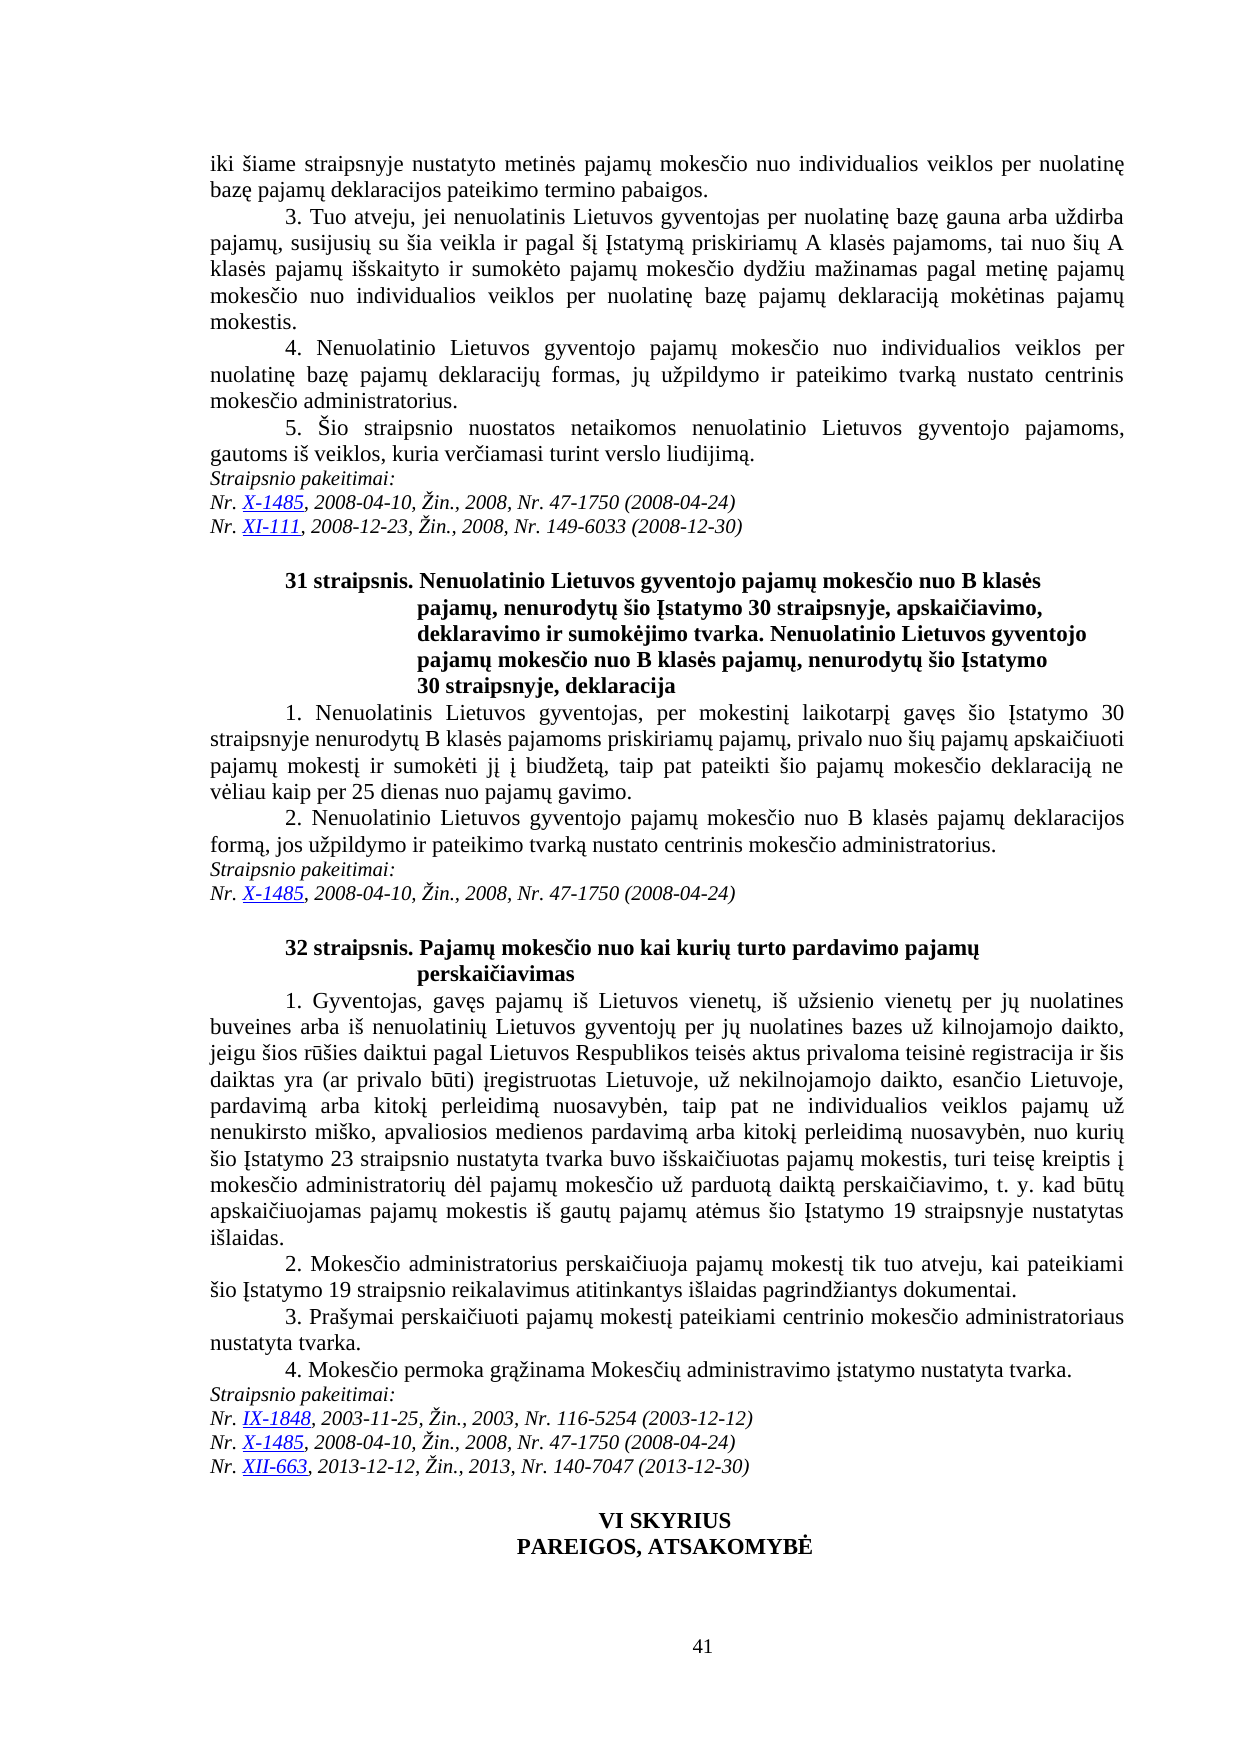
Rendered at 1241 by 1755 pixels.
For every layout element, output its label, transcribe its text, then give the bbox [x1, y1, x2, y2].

text 31 straipsnis. Nenuolatinio Lietuvos gyventojo pajamų mokesčio nuo B klasės [285, 567, 1126, 593]
text 3. Tuo atveju, jei nenuolatinis Lietuvos gyventojas per nuolatinę bazę gauna arba uždirba pajamų, susijusių su šia veikla ir pagal šį Įstatymą priskiriamų A klasės pajamoms, tai nuo šių A klasės pajamų išskaityto ir sumokėto pajamų mokesčio dydžiu mažinamas pagal metinę pajamų mokesčio nuo individualios veiklos per nuolatinę bazę pajamų deklaraciją mokėtinas pajamų mokestis. [210, 203, 1126, 334]
text 32 straipsnis. Pajamų mokesčio nuo kai kurių turto pardavimo pajamų [285, 934, 1126, 960]
text 4. Mokesčio permoka grąžinama Mokesčių administravimo įstatymo nustatyta tvarka. [210, 1356, 1126, 1382]
text Nr. IX-1848, 2003-11-25, Žin., 2003, Nr. 116-5254 (2003-12-12) [210, 1406, 1126, 1430]
text perskaičiavimas [417, 960, 1126, 987]
text Nr. X-1485, 2008-04-10, Žin., 2008, Nr. 47-1750 (2008-04-24) [210, 1430, 1126, 1454]
text Nr. X-1485, 2008-04-10, Žin., 2008, Nr. 47-1750 (2008-04-24) [210, 881, 1126, 905]
text Nr. X-1485, 2008-04-10, Žin., 2008, Nr. 47-1750 (2008-04-24) [210, 490, 1126, 514]
text pajamų, nenurodytų šio Įstatymo 30 straipsnyje, apskaičiavimo, [417, 593, 1126, 620]
text 1. Nenuolatinis Lietuvos gyventojas, per mokestinį laikotarpį gavęs šio Įstatymo 30 straipsnyje nenurodytų B klasės pajamoms priskiriamų pajamų, privalo nuo šių pajamų apskaičiuoti pajamų mokestį ir sumokėti jį į biudžetą, taip pat pateikti šio pajamų mokesčio deklaraciją ne vėliau kaip per 25 dienas nuo pajamų gavimo. [210, 699, 1126, 804]
text 30 straipsnyje, deklaracija [417, 673, 1126, 699]
text 2. Mokesčio administratorius perskaičiuoja pajamų mokestį tik tuo atveju, kai pateikiami šio Įstatymo 19 straipsnio reikalavimus atitinkantys išlaidas pagrindžiantys dokumentai. [210, 1250, 1126, 1303]
text 3. Prašymai perskaičiuoti pajamų mokestį pateikiami centrinio mokesčio administratoriaus nustatyta tvarka. [210, 1303, 1126, 1356]
text deklaravimo ir sumokėjimo tvarka. Nenuolatinio Lietuvos gyventojo [417, 620, 1126, 646]
text Straipsnio pakeitimai: [210, 1382, 1126, 1406]
text Nr. XII-663, 2013-12-12, Žin., 2013, Nr. 140-7047 (2013-12-30) [210, 1454, 1126, 1478]
text 1. Gyventojas, gavęs pajamų iš Lietuvos vienetų, iš užsienio vienetų per jų nuolatines buveines arba iš nenuolatinių Lietuvos gyventojų per jų nuolatines bazes už kilnojamojo daikto, jeigu šios rūšies daiktui pagal Lietuvos Respublikos teisės aktus privaloma teisinė registracija ir šis daiktas yra (ar privalo būti) įregistruotas Lietuvoje, už nekilnojamojo daikto, esančio Lietuvoje, pardavimą arba kitokį perleidimą nuosavybėn, taip pat ne individualios veiklos pajamų už nenukirsto miško, apvaliosios medienos pardavimą arba kitokį perleidimą nuosavybėn, nuo kurių šio Įstatymo 23 straipsnio nustatyta tvarka buvo išskaičiuotas pajamų mokestis, turi teisę kreiptis į mokesčio administratorių dėl pajamų mokesčio už parduotą daiktą perskaičiavimo, t. y. kad būtų apskaičiuojamas pajamų mokestis iš gautų pajamų atėmus šio Įstatymo 19 straipsnyje nustatytas išlaidas. [210, 987, 1126, 1250]
text Straipsnio pakeitimai: [210, 857, 1126, 881]
text 5. Šio straipsnio nuostatos netaikomos nenuolatinio Lietuvos gyventojo pajamoms, gautoms iš veiklos, kuria verčiamasi turint verslo liudijimą. [210, 413, 1126, 466]
text Straipsnio pakeitimai: [210, 466, 1126, 490]
text pajamų mokesčio nuo B klasės pajamų, nenurodytų šio Įstatymo [417, 646, 1126, 673]
text VI SKYRIUS [210, 1507, 1126, 1533]
text 4. Nenuolatinio Lietuvos gyventojo pajamų mokesčio nuo individualios veiklos per nuolatinę bazę pajamų deklaracijų formas, jų užpildymo ir pateikimo tvarką nustato centrinis mokesčio administratorius. [210, 334, 1126, 413]
text iki šiame straipsnyje nustatyto metinės pajamų mokesčio nuo individualios veiklos per nuolatinę bazę pajamų deklaracijos pateikimo termino pabaigos. [210, 150, 1126, 203]
text 2. Nenuolatinio Lietuvos gyventojo pajamų mokesčio nuo B klasės pajamų deklaracijos formą, jos užpildymo ir pateikimo tvarką nustato centrinis mokesčio administratorius. [210, 804, 1126, 857]
text Nr. XI-111, 2008-12-23, Žin., 2008, Nr. 149-6033 (2008-12-30) [210, 514, 1126, 538]
text PAREIGOS, ATSAKOMYBĖ [210, 1533, 1126, 1560]
